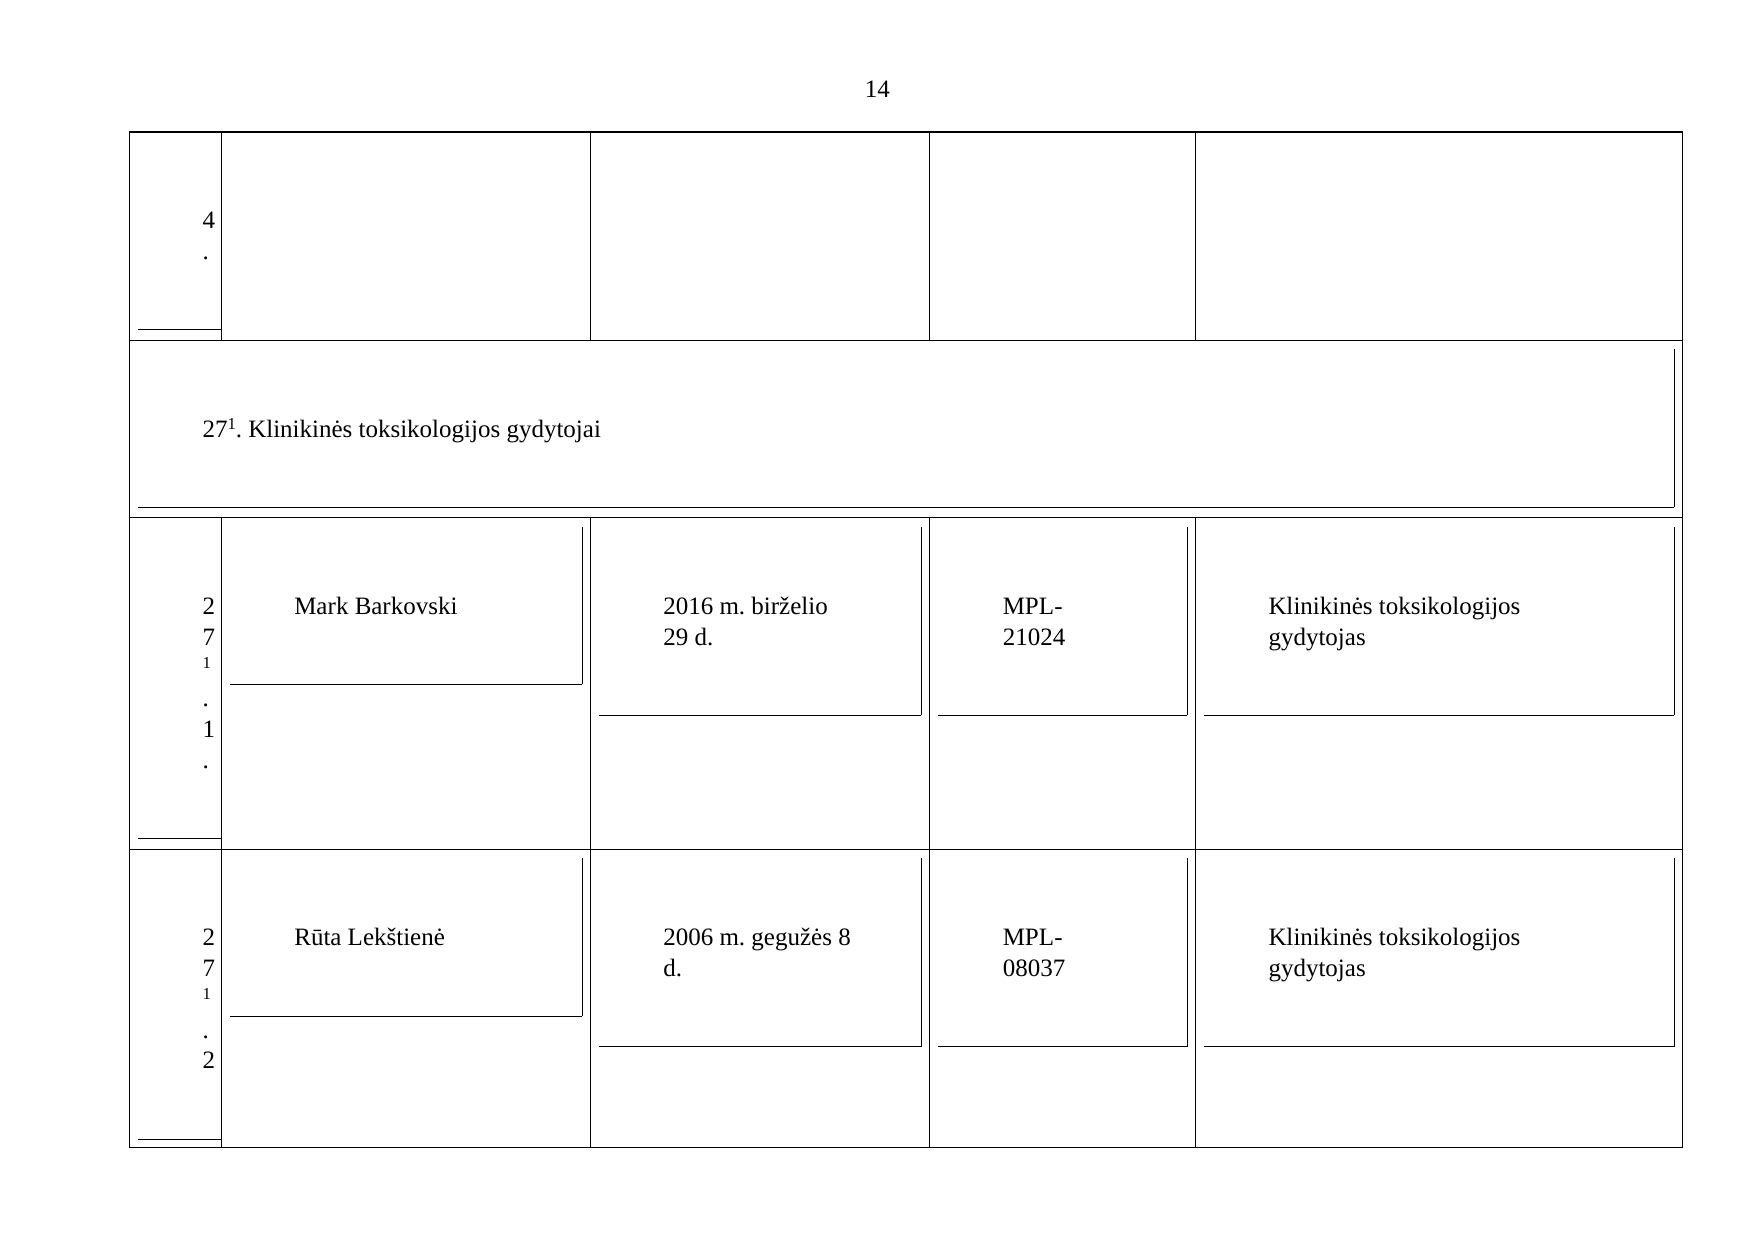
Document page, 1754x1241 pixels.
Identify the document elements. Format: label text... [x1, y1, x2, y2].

table_cell Klinikinės toksikologijos gydytojas [1196, 518, 1682, 848]
table_cell 271.1. [130, 518, 221, 848]
table_cell [930, 133, 1195, 340]
table_cell 271. Klinikinės toksikologijos gydytojai [130, 341, 1682, 517]
table_cell MPL-08037 [930, 850, 1195, 1147]
table_cell 4. [130, 133, 221, 340]
table_cell [591, 133, 929, 340]
table_cell [1196, 133, 1682, 340]
table_cell 271.2 [130, 850, 221, 1147]
table_cell 2006 m. gegužės 8 d. [591, 850, 929, 1147]
table_cell Klinikinės toksikologijos gydytojas [1196, 850, 1682, 1147]
table_cell MPL-21024 [930, 518, 1195, 848]
table_cell [222, 133, 590, 340]
table_cell 2016 m. birželio 29 d. [591, 518, 929, 848]
table_cell Rūta Lekštienė [222, 850, 590, 1147]
table_cell Mark Barkovski [222, 518, 590, 848]
